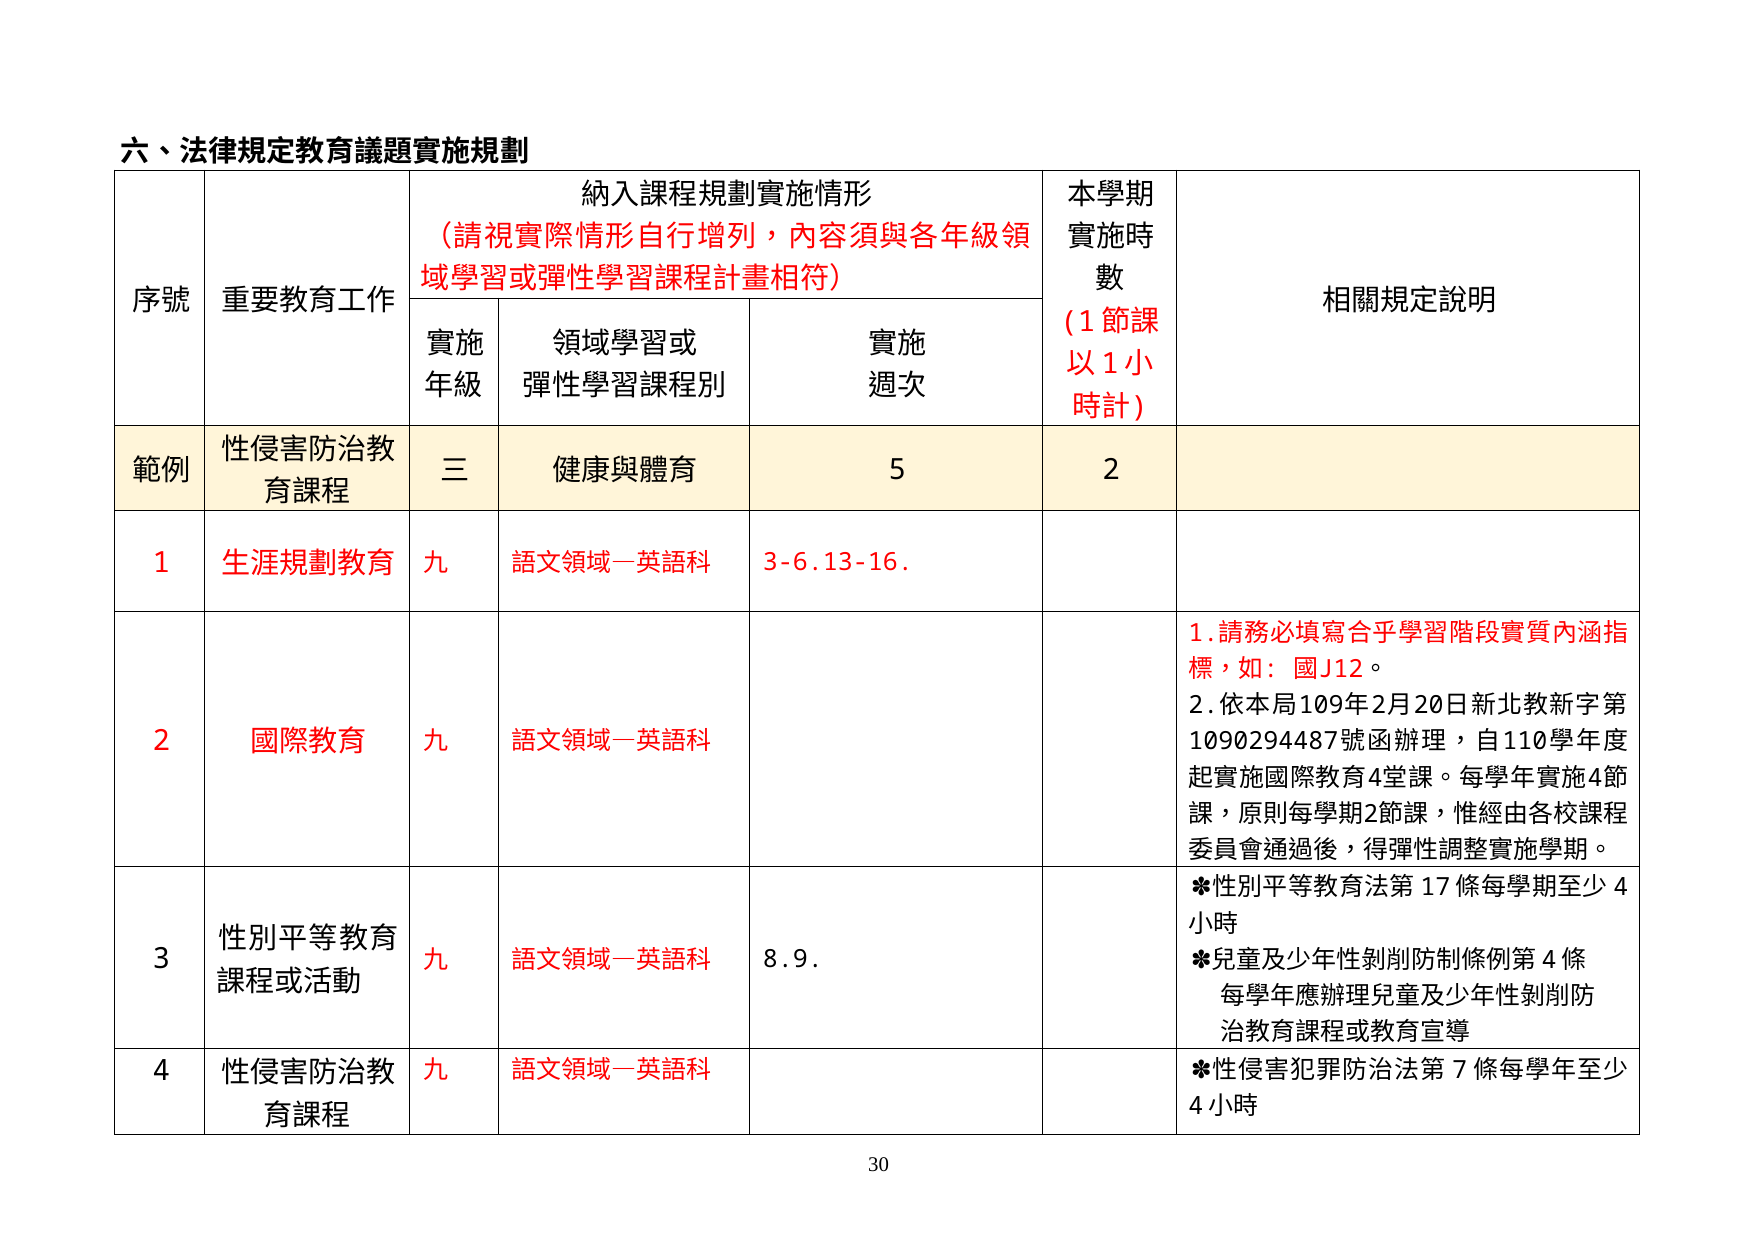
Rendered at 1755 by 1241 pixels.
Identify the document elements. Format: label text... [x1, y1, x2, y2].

table_cell [1177, 511, 1639, 611]
table_cell 性侵害防治教育課程 [205, 1049, 409, 1134]
table_cell 性別平等教育課程或活動 [205, 867, 409, 1048]
table_cell 8.9. [750, 867, 1042, 1048]
table_cell 4 [115, 1049, 204, 1134]
table_cell 九 [410, 867, 498, 1048]
table_cell 九 [410, 511, 498, 611]
table_cell 範例 [115, 426, 204, 510]
table_cell 生涯規劃教育 [205, 511, 409, 611]
table_header 納入課程規劃實施情形 （請視實際情形自行增列，內容須與各年級領域學習或彈性學習課程計畫相符） [410, 171, 1042, 297]
table_cell [1043, 867, 1176, 1048]
table_cell 健康與體育 [499, 426, 749, 510]
table_cell 語文領域—英語科 [499, 1049, 749, 1134]
table_cell 實施年級 [410, 299, 498, 424]
table_cell 三 [410, 426, 498, 510]
table_cell [1043, 612, 1176, 866]
table_cell 3 [115, 867, 204, 1048]
table_cell 語文領域—英語科 [499, 612, 749, 866]
table_cell 九 [410, 612, 498, 866]
table_cell [750, 612, 1042, 866]
table_cell 1 [115, 511, 204, 611]
table_cell 九 [410, 1049, 498, 1134]
table_cell 國際教育 [205, 612, 409, 866]
table_cell 5 [750, 426, 1042, 510]
table_cell 性侵害防治教育課程 [205, 426, 409, 510]
table_cell 2 [1043, 426, 1176, 510]
table_cell 領域學習或 彈性學習課程別 [499, 299, 749, 424]
table_header 相關規定說明 [1177, 171, 1639, 424]
text 六、法律規定教育議題實施規劃 [118, 127, 1636, 169]
table_cell 1.請務必填寫合乎學習階段實質內涵指標，如: 國J12。 2.依本局109年2月20日新北教新字第1090294487號函辦理，自110學年度起實施國際教育4堂課。每學年實施4節課，原則每學期2節課，惟經由各校課程委員會通過後，得彈性調整實施學期。 [1177, 612, 1639, 866]
table_cell 語文領域—英語科 [499, 511, 749, 611]
table_cell [1043, 511, 1176, 611]
table_cell 實施 週次 [750, 299, 1042, 424]
table_cell [1043, 1049, 1176, 1134]
table_cell 3-6.13-16. [750, 511, 1042, 611]
table_header 本學期 實施時數 (1節課以1小時計) [1043, 171, 1176, 424]
table_cell ✽性侵害犯罪防治法第7條每學年至少4小時 [1177, 1049, 1639, 1134]
table_cell 2 [115, 612, 204, 866]
table_cell ✽性別平等教育法第17條每學期至少4小時 ✽兒童及少年性剝削防制條例第4條 每學年應辦理兒童及少年性剝削防 治教育課程或教育宣導 [1177, 867, 1639, 1048]
table_cell [750, 1049, 1042, 1134]
table_cell 語文領域—英語科 [499, 867, 749, 1048]
table_cell [1177, 426, 1639, 510]
table_header 重要教育工作 [205, 171, 409, 424]
table_header 序號 [115, 171, 204, 424]
